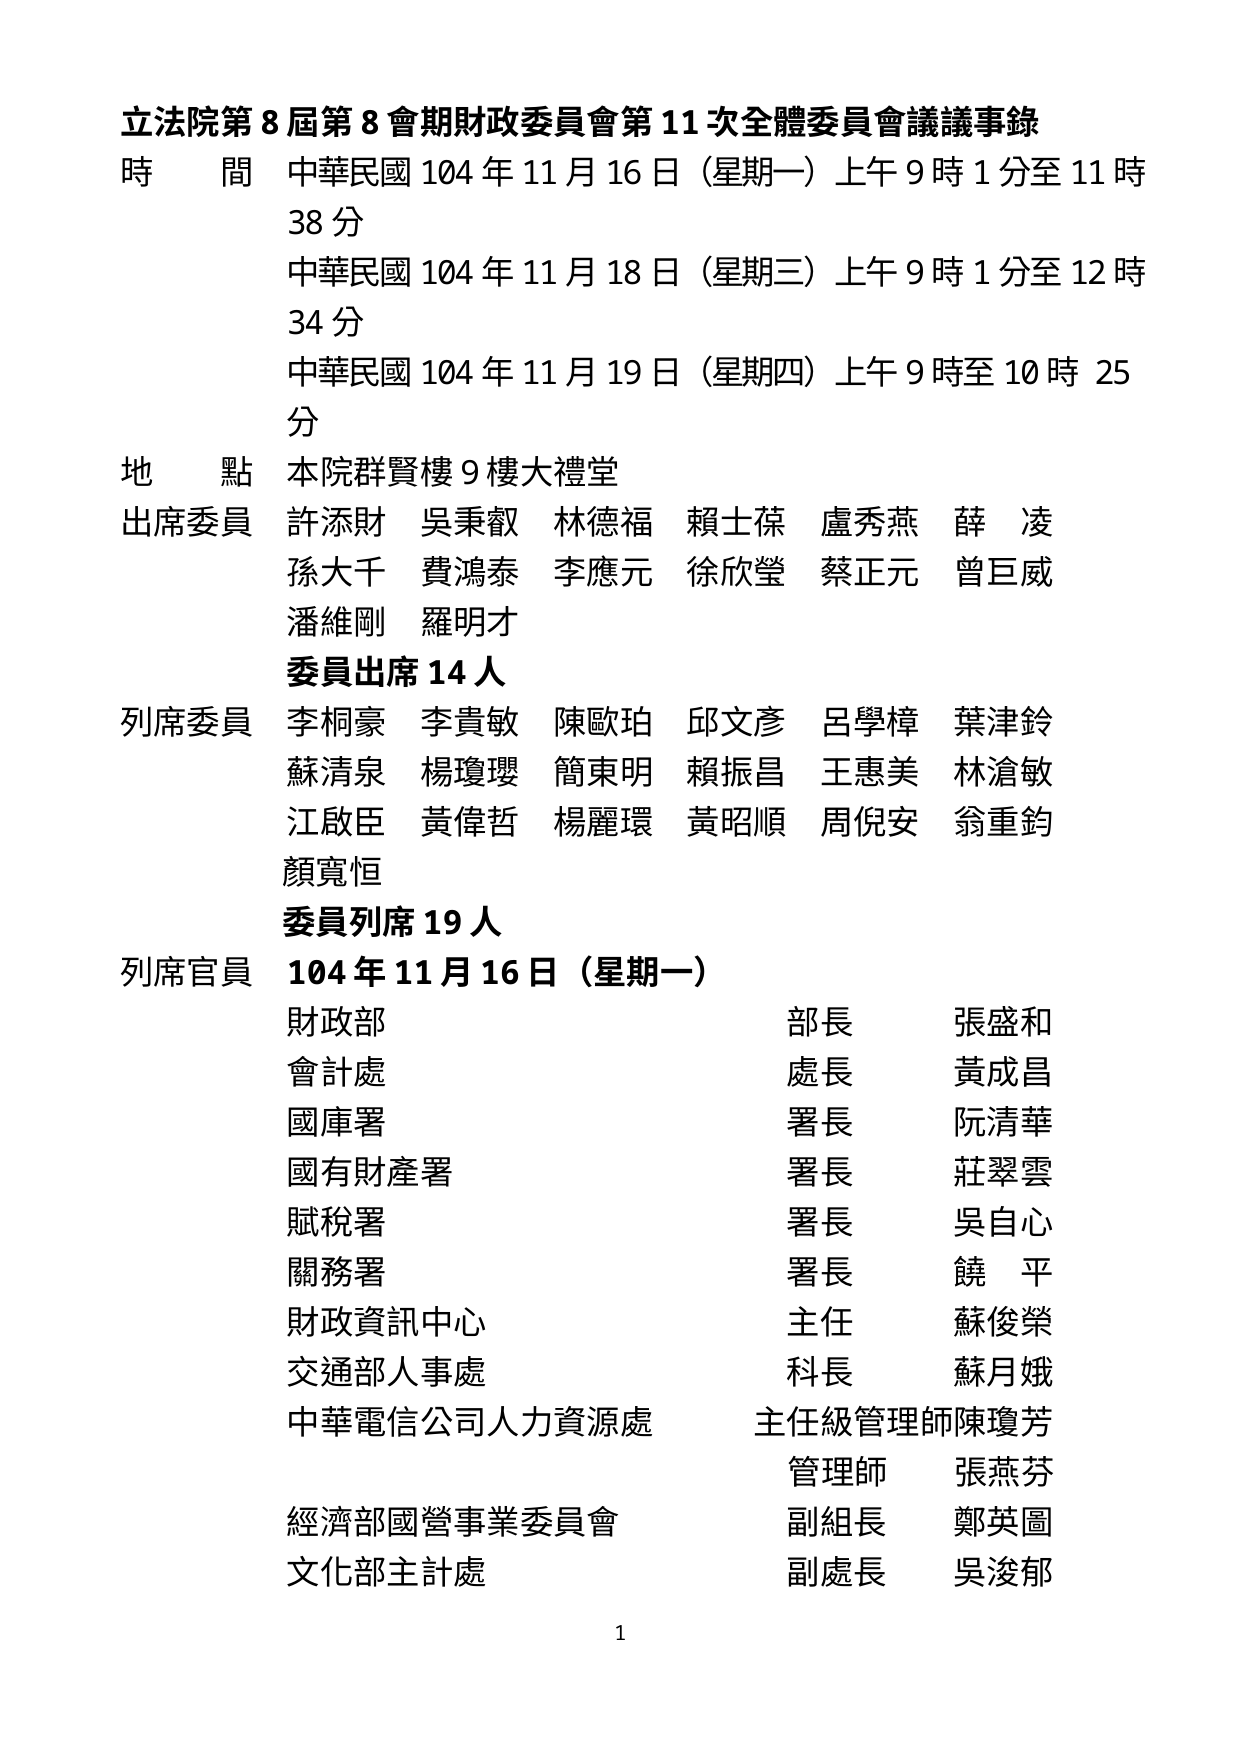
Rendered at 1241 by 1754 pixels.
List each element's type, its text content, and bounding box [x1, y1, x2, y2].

text 財政部 部長 張盛和 [287, 994, 1120, 1044]
text 會計處 處長 黃成昌 [287, 1044, 1120, 1094]
text 列席官員 104年11月16日（星期一） [120, 944, 1120, 994]
text 管理師 張燕芬 [788, 1444, 1120, 1494]
text 中華電信公司人力資源處 主任級管理師陳瓊芳 [287, 1394, 1120, 1444]
text 列席委員 李桐豪 李貴敏 陳歐珀 邱文彥 呂學樟 葉津鈴 蘇清泉 楊瓊瓔 簡東明 賴振昌 王惠美 林滄敏 江啟臣 黃偉哲 楊麗環 黃昭順 周倪安 翁重鈞 [120, 694, 1087, 844]
text 顏寬恒 [282, 844, 1120, 894]
text 文化部主計處 副處長 吳浚郁 [287, 1544, 1120, 1594]
text 經濟部國營事業委員會 副組長 鄭英圖 [287, 1494, 1120, 1544]
text 立法院第8屆第8會期財政委員會第11次全體委員會議議事錄 [120, 94, 1151, 144]
text 國庫署 署長 阮清華 [287, 1094, 1120, 1144]
text 賦稅署 署長 吳自心 [287, 1194, 1120, 1244]
text 地 點 本院群賢樓9樓大禮堂 [120, 444, 1170, 494]
text 財政資訊中心 主任 蘇俊榮 [287, 1294, 1120, 1344]
text 交通部人事處 科長 蘇月娥 [287, 1344, 1120, 1394]
text 時 間 中華民國104年11月16日（星期一）上午9時1分至11時38分 中華民國104年11月18日（星期三）上午9時1分至12時34分 中華民國104年11月19日（星期四）上午9時至10時 25分 [120, 144, 1153, 444]
text 出席委員 許添財 吳秉叡 林德福 賴士葆 盧秀燕 薛 凌 孫大千 費鴻泰 李應元 徐欣瑩 蔡正元 曾巨威 潘維剛 羅明才 [120, 494, 1087, 644]
text 委員列席19人 [282, 894, 1120, 944]
text 關務署 署長 饒 平 [287, 1244, 1120, 1294]
text 委員出席14人 [287, 644, 1120, 694]
text 國有財產署 署長 莊翠雲 [287, 1144, 1120, 1194]
